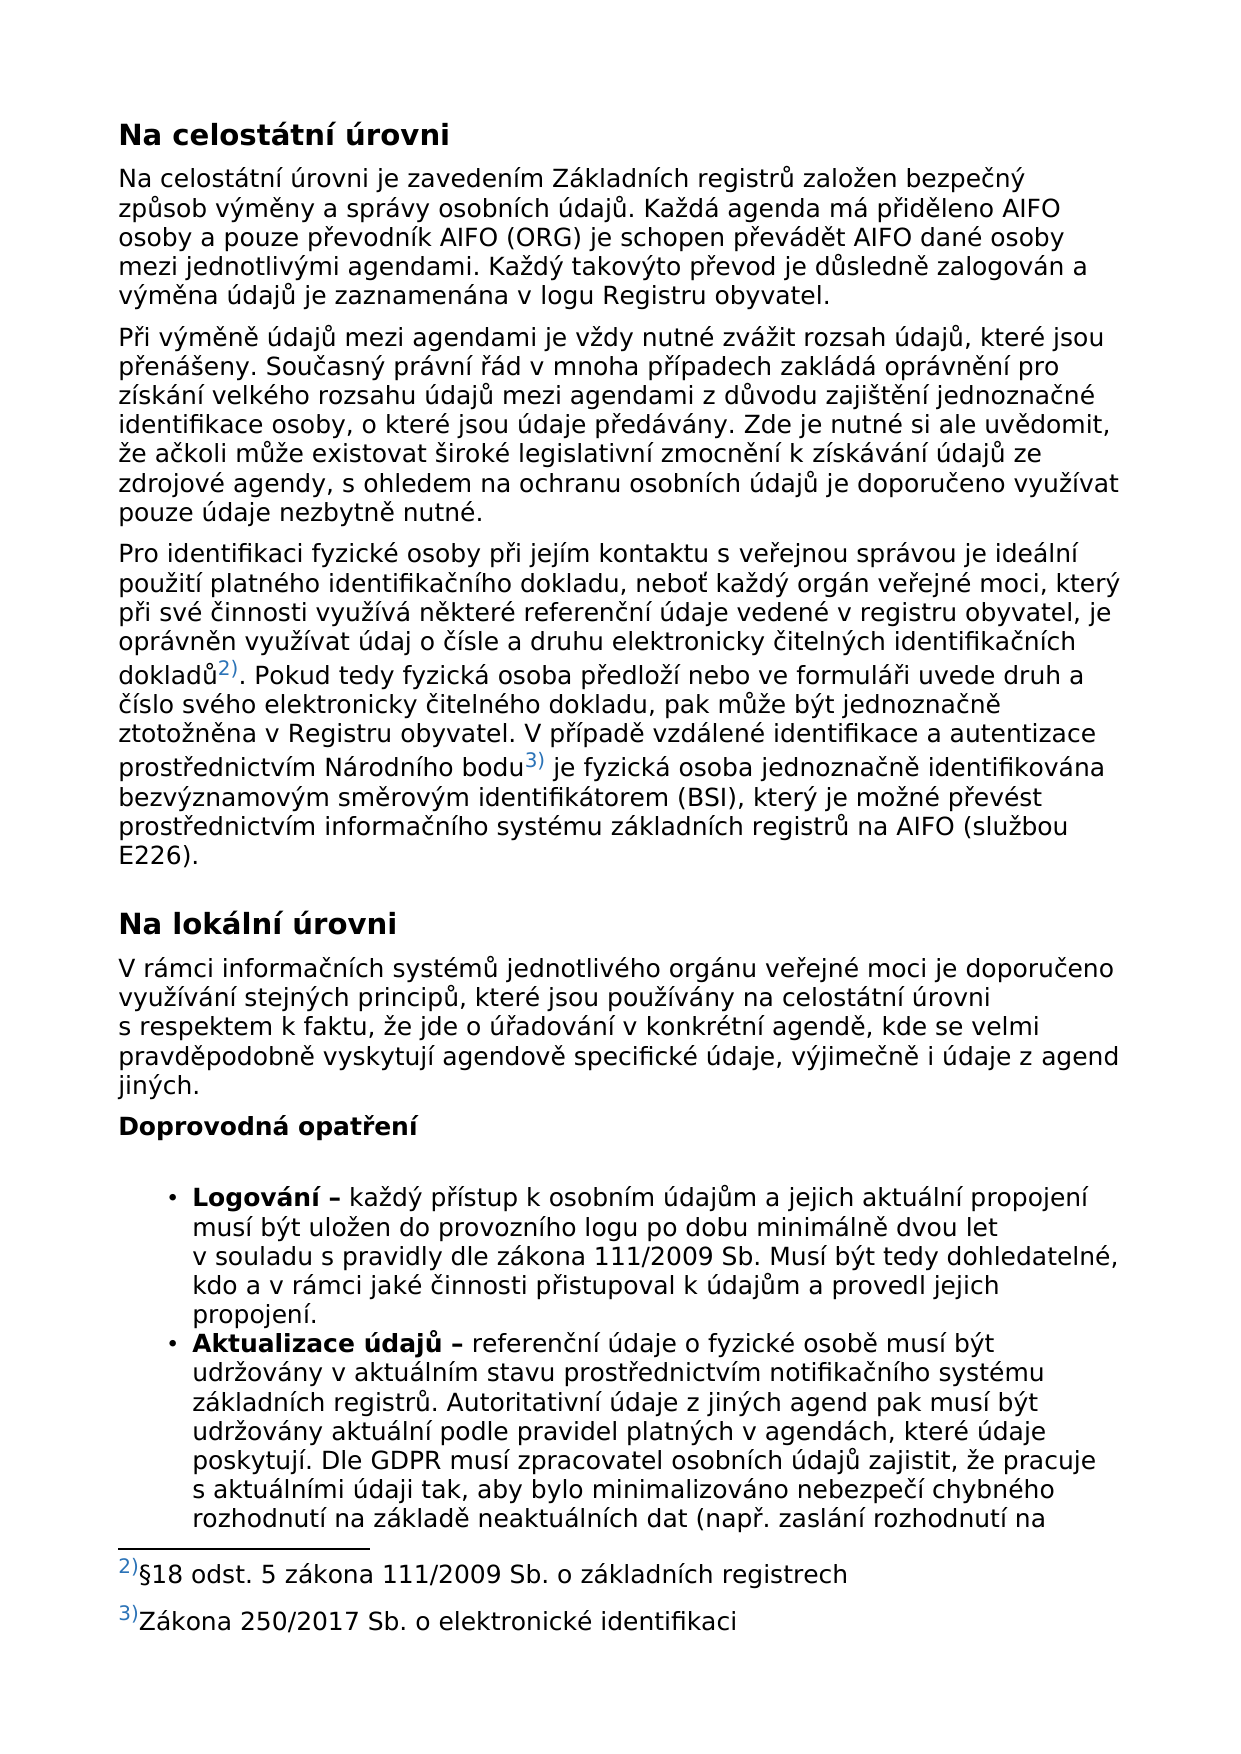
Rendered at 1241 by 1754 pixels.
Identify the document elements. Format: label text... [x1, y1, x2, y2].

text V rámci informačních systémů jednotlivého orgánu veřejné moci je doporučeno využívání stejných principů, které jsou používány na celostátní úrovni s respektem k faktu, že jde o úřadování v konkrétní agendě, kde se velmi pravděpodobně vyskytují agendově specifické údaje, výjimečně i údaje z agend jiných. [118, 954, 1122, 1100]
text Doprovodná opatření [118, 1112, 1122, 1142]
list Logování – každý přístup k osobním údajům a jejich aktuální propojení musí být uložen do provozního logu po dobu minimálně dvou let v souladu s pravidly dle zákona 111/2009 Sb. Musí být tedy dohledatelné, kdo a v rámci jaké činnosti přistupoval k údajům a provedl jejich propojení. [177, 1184, 1122, 1329]
subtitle Na celostátní úrovni [118, 118, 1122, 152]
subtitle Na lokální úrovni [118, 908, 1122, 942]
text Zákona 250/2017 Sb. o elektronické identifikaci [118, 1602, 1122, 1636]
text Při výměně údajů mezi agendami je vždy nutné zvážit rozsah údajů, které jsou přenášeny. Současný právní řád v mnoha případech zakládá oprávnění pro získání velkého rozsahu údajů mezi agendami z důvodu zajištění jednoznačné identifikace osoby, o které jsou údaje předávány. Zde je nutné si ale uvědomit, že ačkoli může existovat široké legislativní zmocnění k získávání údajů ze zdrojové agendy, s ohledem na ochranu osobních údajů je doporučeno využívat pouze údaje nezbytně nutné. [118, 323, 1122, 527]
text Pro identifikaci fyzické osoby při jejím kontaktu s veřejnou správou je ideální použití platného identifikačního dokladu, neboť každý orgán veřejné moci, který při své činnosti využívá některé referenční údaje vedené v registru obyvatel, je oprávněn využívat údaj o čísle a druhu elektronicky čitelných identifikačních dokladů. Pokud tedy fyzická osoba předloží nebo ve formuláři uvede druh a číslo svého elektronicky čitelného dokladu, pak může být jednoznačně ztotožněna v Registru obyvatel. V případě vzdálené identifikace a autentizace prostřednictvím Národního bodu je fyzická osoba jednoznačně identifikována bezvýznamovým směrovým identifikátorem (BSI), který je možné převést prostřednictvím informačního systému základních registrů na AIFO (službou E226). [118, 539, 1122, 870]
list Aktualizace údajů – referenční údaje o fyzické osobě musí být udržovány v aktuálním stavu prostřednictvím notifikačního systému základních registrů. Autoritativní údaje z jiných agend pak musí být udržovány aktuální podle pravidel platných v agendách, které údaje poskytují. Dle GDPR musí zpracovatel osobních údajů zajistit, že pracuje s aktuálními údaji tak, aby bylo minimalizováno nebezpečí chybného rozhodnutí na základě neaktuálních dat (např. zaslání rozhodnutí na [177, 1329, 1122, 1534]
text Na celostátní úrovni je zavedením Základních registrů založen bezpečný způsob výměny a správy osobních údajů. Každá agenda má přiděleno AIFO osoby a pouze převodník AIFO (ORG) je schopen převádět AIFO dané osoby mezi jednotlivými agendami. Každý takovýto převod je důsledně zalogován a výměna údajů je zaznamenána v logu Registru obyvatel. [118, 164, 1122, 310]
text §18 odst. 5 zákona 111/2009 Sb. o základních registrech [118, 1555, 1122, 1589]
